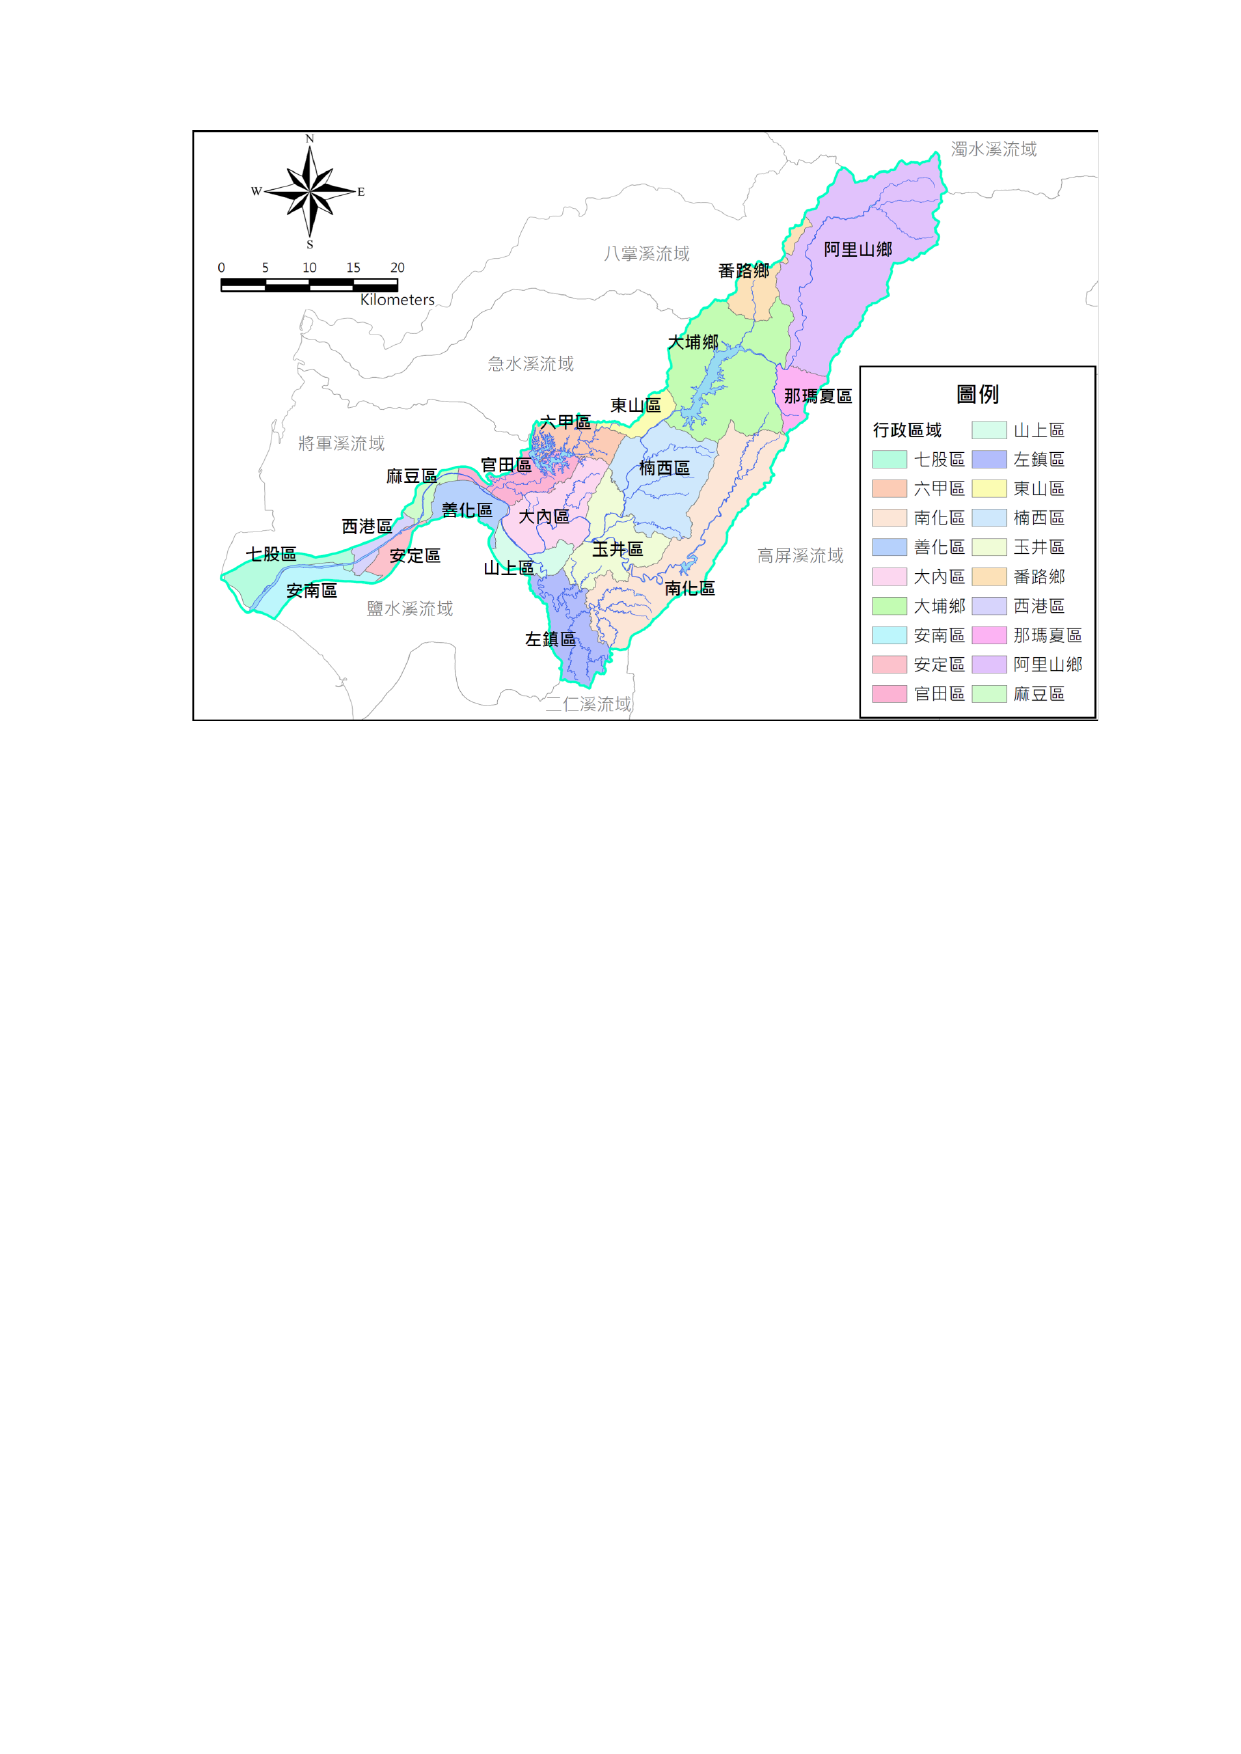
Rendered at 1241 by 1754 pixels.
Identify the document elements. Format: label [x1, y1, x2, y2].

picture [192, 130, 1099, 721]
